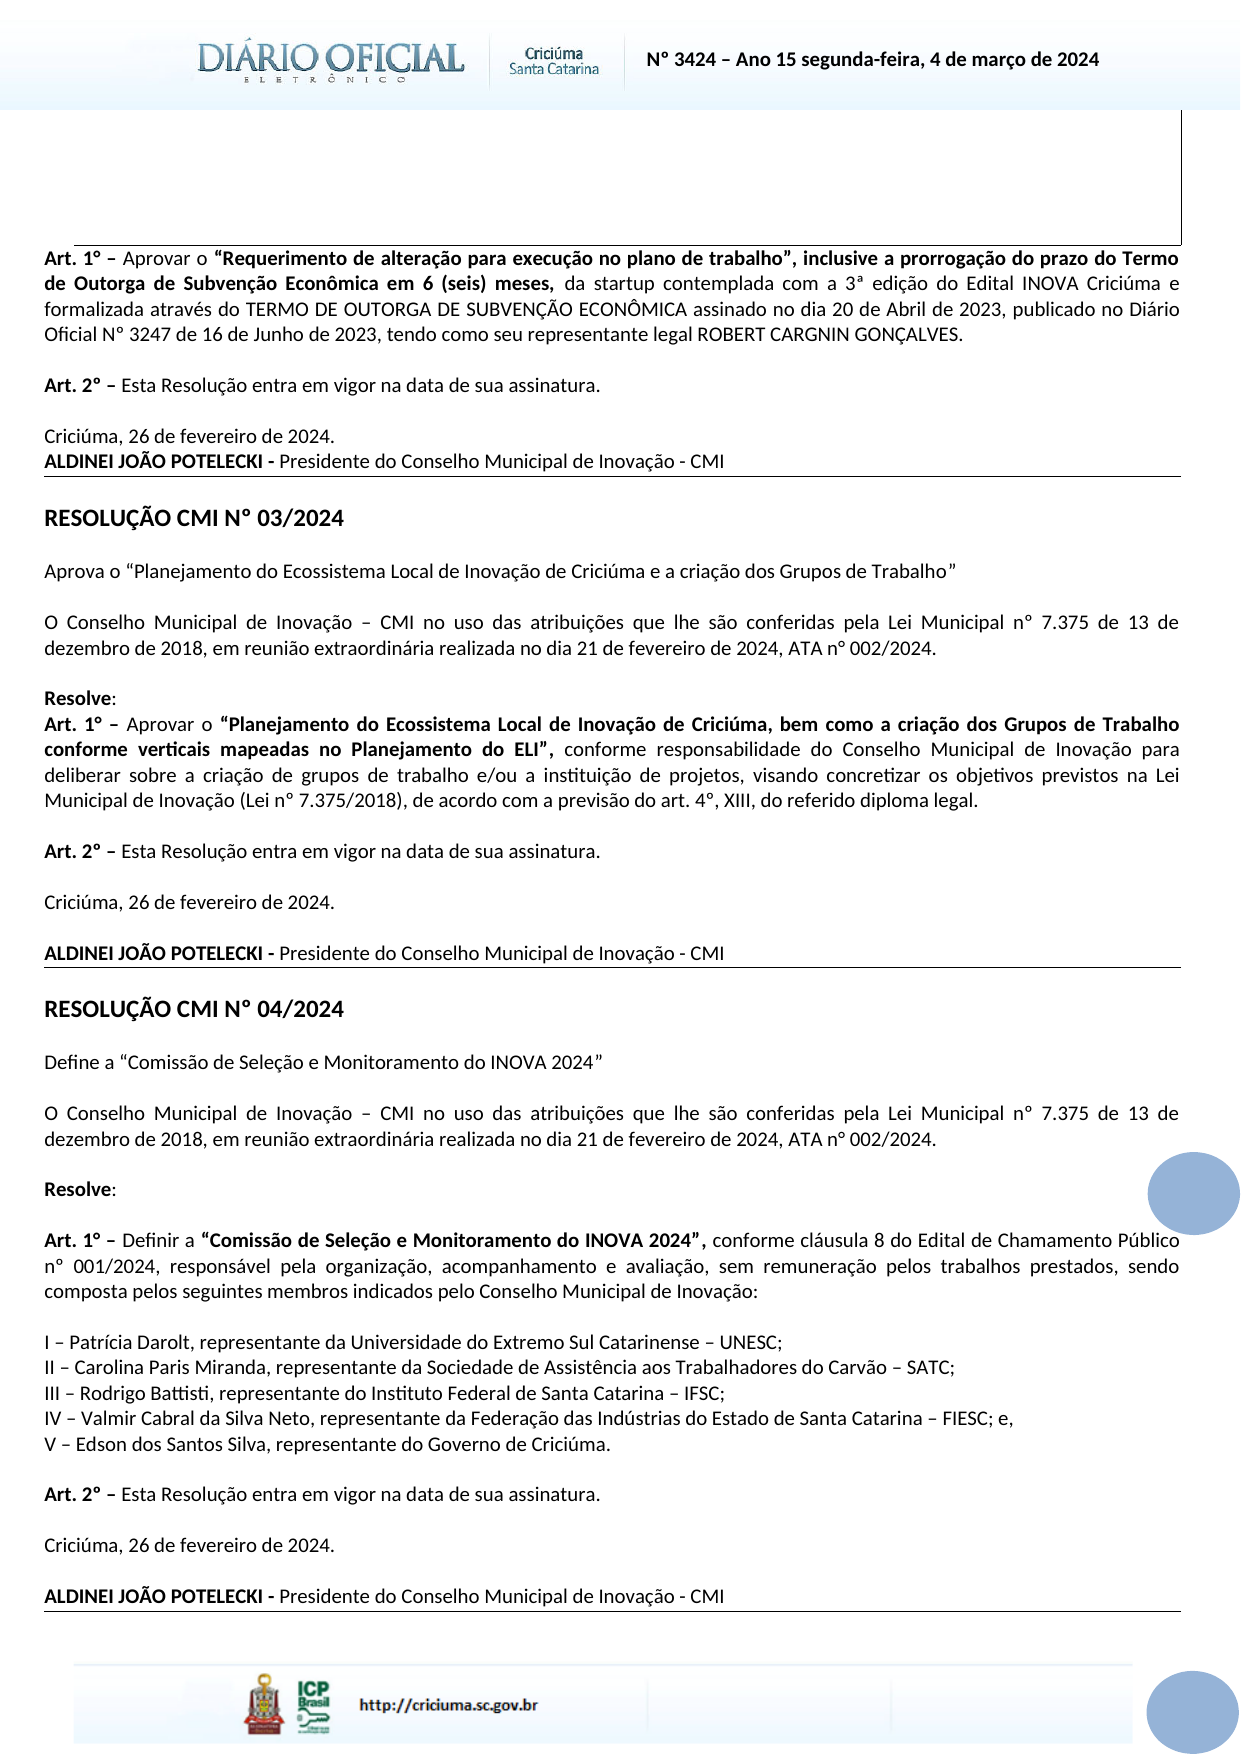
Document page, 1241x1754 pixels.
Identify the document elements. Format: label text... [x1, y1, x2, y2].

text Resolve: [44, 686, 1181, 711]
text RESOLUÇÃO CMI Nº 04/2024 [44, 994, 1181, 1024]
text O Conselho Municipal de Inovação – CMI no uso das atribuições que lhe são conferidas pela Lei Municipal nº 7.375 de 13 de dezembro de 2018, em reunião extraordinária realizada no dia 21 de fevereiro de 2024, ATA n° 002/2024. [44, 1100, 1181, 1151]
text Criciúma, 26 de fevereiro de 2024. [44, 423, 1181, 448]
text RESOLUÇÃO CMI Nº 03/2024 [44, 502, 1181, 533]
text ALDINEI JOÃO POTELECKI - Presidente do Conselho Municipal de Inovação - CMI [44, 448, 1181, 476]
text Art. 1° – Aprovar o “Requerimento de alteração para execução no plano de trabalho”, inclusive a prorrogação do prazo do Termo de Outorga de Subvenção Econômica em 6 (seis) meses, da startup contemplada com a 3ª edição do Edital INOVA Criciúma e formalizada através do TERMO DE OUTORGA DE SUBVENÇÃO ECONÔMICA assinado no dia 20 de Abril de 2023, publicado no Diário Oficial Nº 3247 de 16 de Junho de 2023, tendo como seu representante legal ROBERT CARGNIN GONÇALVES. [44, 245, 1181, 347]
text Aprova o “Planejamento do Ecossistema Local de Inovação de Criciúma e a criação dos Grupos de Trabalho” [44, 558, 1181, 584]
text O Conselho Municipal de Inovação – CMI no uso das atribuições que lhe são conferidas pela Lei Municipal nº 7.375 de 13 de dezembro de 2018, em reunião extraordinária realizada no dia 21 de fevereiro de 2024, ATA n° 002/2024. [44, 609, 1181, 660]
text Art. 1° – Definir a “Comissão de Seleção e Monitoramento do INOVA 2024”, conforme cláusula 8 do Edital de Chamamento Público nº 001/2024, responsável pela organização, acompanhamento e avaliação, sem remuneração pelos trabalhos prestados, sendo composta pelos seguintes membros indicados pelo Conselho Municipal de Inovação: [44, 1227, 1181, 1304]
text Define a “Comissão de Seleção e Monitoramento do INOVA 2024” [44, 1049, 1181, 1075]
text Criciúma, 26 de fevereiro de 2024. [44, 1532, 1181, 1558]
text Art. 2º – Esta Resolução entra em vigor na data de sua assinatura. [44, 372, 1181, 398]
text Art. 2º – Esta Resolução entra em vigor na data de sua assinatura. [44, 1482, 1181, 1507]
text Art. 2º – Esta Resolução entra em vigor na data de sua assinatura. [44, 838, 1181, 863]
text III – Rodrigo Battisti, representante do Instituto Federal de Santa Catarina – IFSC; [44, 1380, 1181, 1405]
text IV – Valmir Cabral da Silva Neto, representante da Federação das Indústrias do Estado de Santa Catarina – FIESC; e, [44, 1405, 1181, 1431]
text Resolve: [44, 1177, 1151, 1202]
text Art. 1° – Aprovar o “Planejamento do Ecossistema Local de Inovação de Criciúma, bem como a criação dos Grupos de Trabalho conforme verticais mapeadas no Planejamento do ELI”, conforme responsabilidade do Conselho Municipal de Inovação para deliberar sobre a criação de grupos de trabalho e/ou a instituição de projetos, visando concretizar os objetivos previstos na Lei Municipal de Inovação (Lei nº 7.375/2018), de acordo com a previsão do art. 4º, XIII, do referido diploma legal. [44, 711, 1181, 813]
text ALDINEI JOÃO POTELECKI - Presidente do Conselho Municipal de Inovação - CMI [44, 940, 1181, 967]
text II – Carolina Paris Miranda, representante da Sociedade de Assistência aos Trabalhadores do Carvão – SATC; [44, 1354, 1181, 1380]
text V – Edson dos Santos Silva, representante do Governo de Criciúma. [44, 1431, 1181, 1456]
text ALDINEI JOÃO POTELECKI - Presidente do Conselho Municipal de Inovação - CMI [44, 1583, 1181, 1611]
text Criciúma, 26 de fevereiro de 2024. [44, 889, 1181, 914]
text I – Patrícia Darolt, representante da Universidade do Extremo Sul Catarinense – UNESC; [44, 1329, 1181, 1354]
